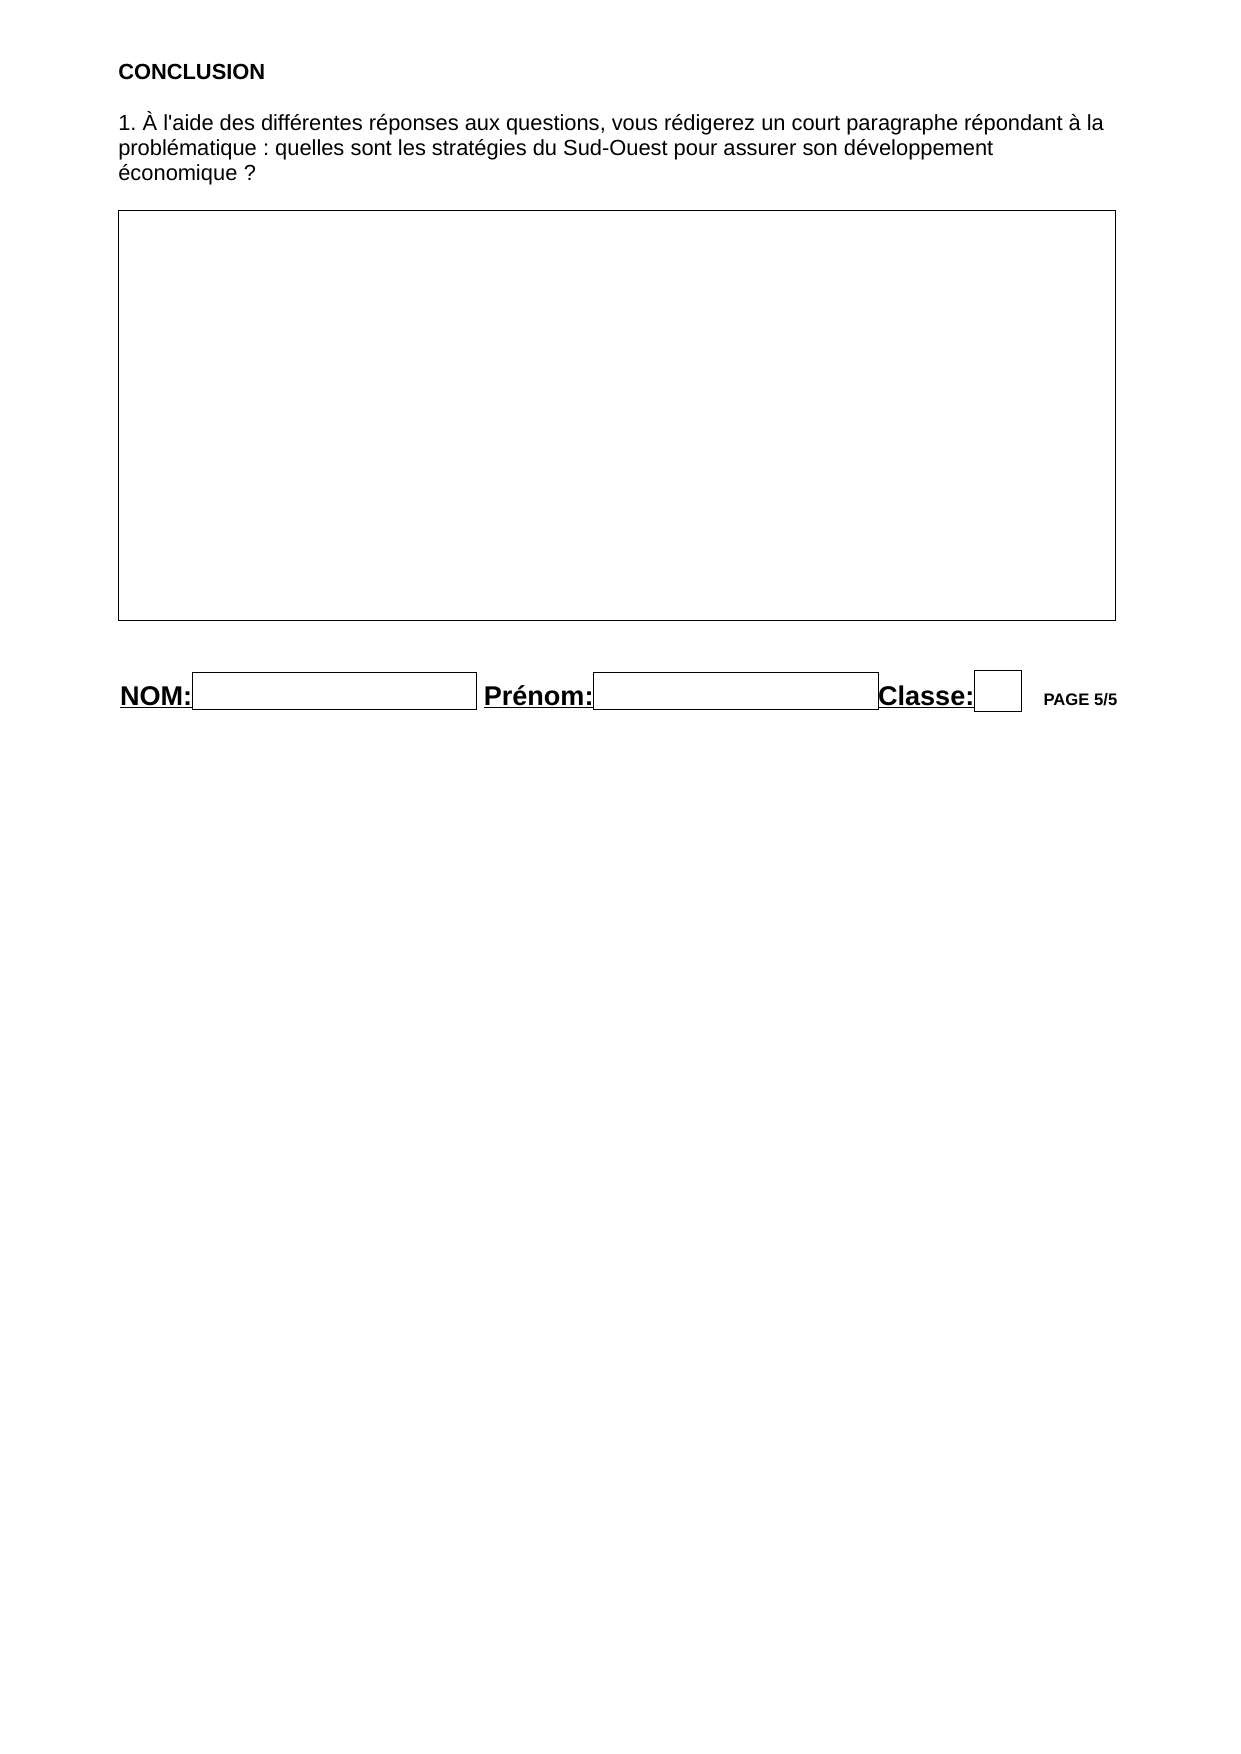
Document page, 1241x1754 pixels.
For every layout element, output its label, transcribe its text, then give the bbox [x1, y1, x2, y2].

text PAGE 5/5 [1022, 670, 1122, 711]
text CONCLUSION [118, 59, 1122, 84]
text 1. À l'aide des différentes réponses aux questions, vous rédigerez un court paragraphe répondant à la problématique : quelles sont les stratégies du Sud-Ouest pour assurer son développement économique ? [118, 109, 1122, 185]
text NOM: Prénom:Classe: [118, 670, 974, 711]
